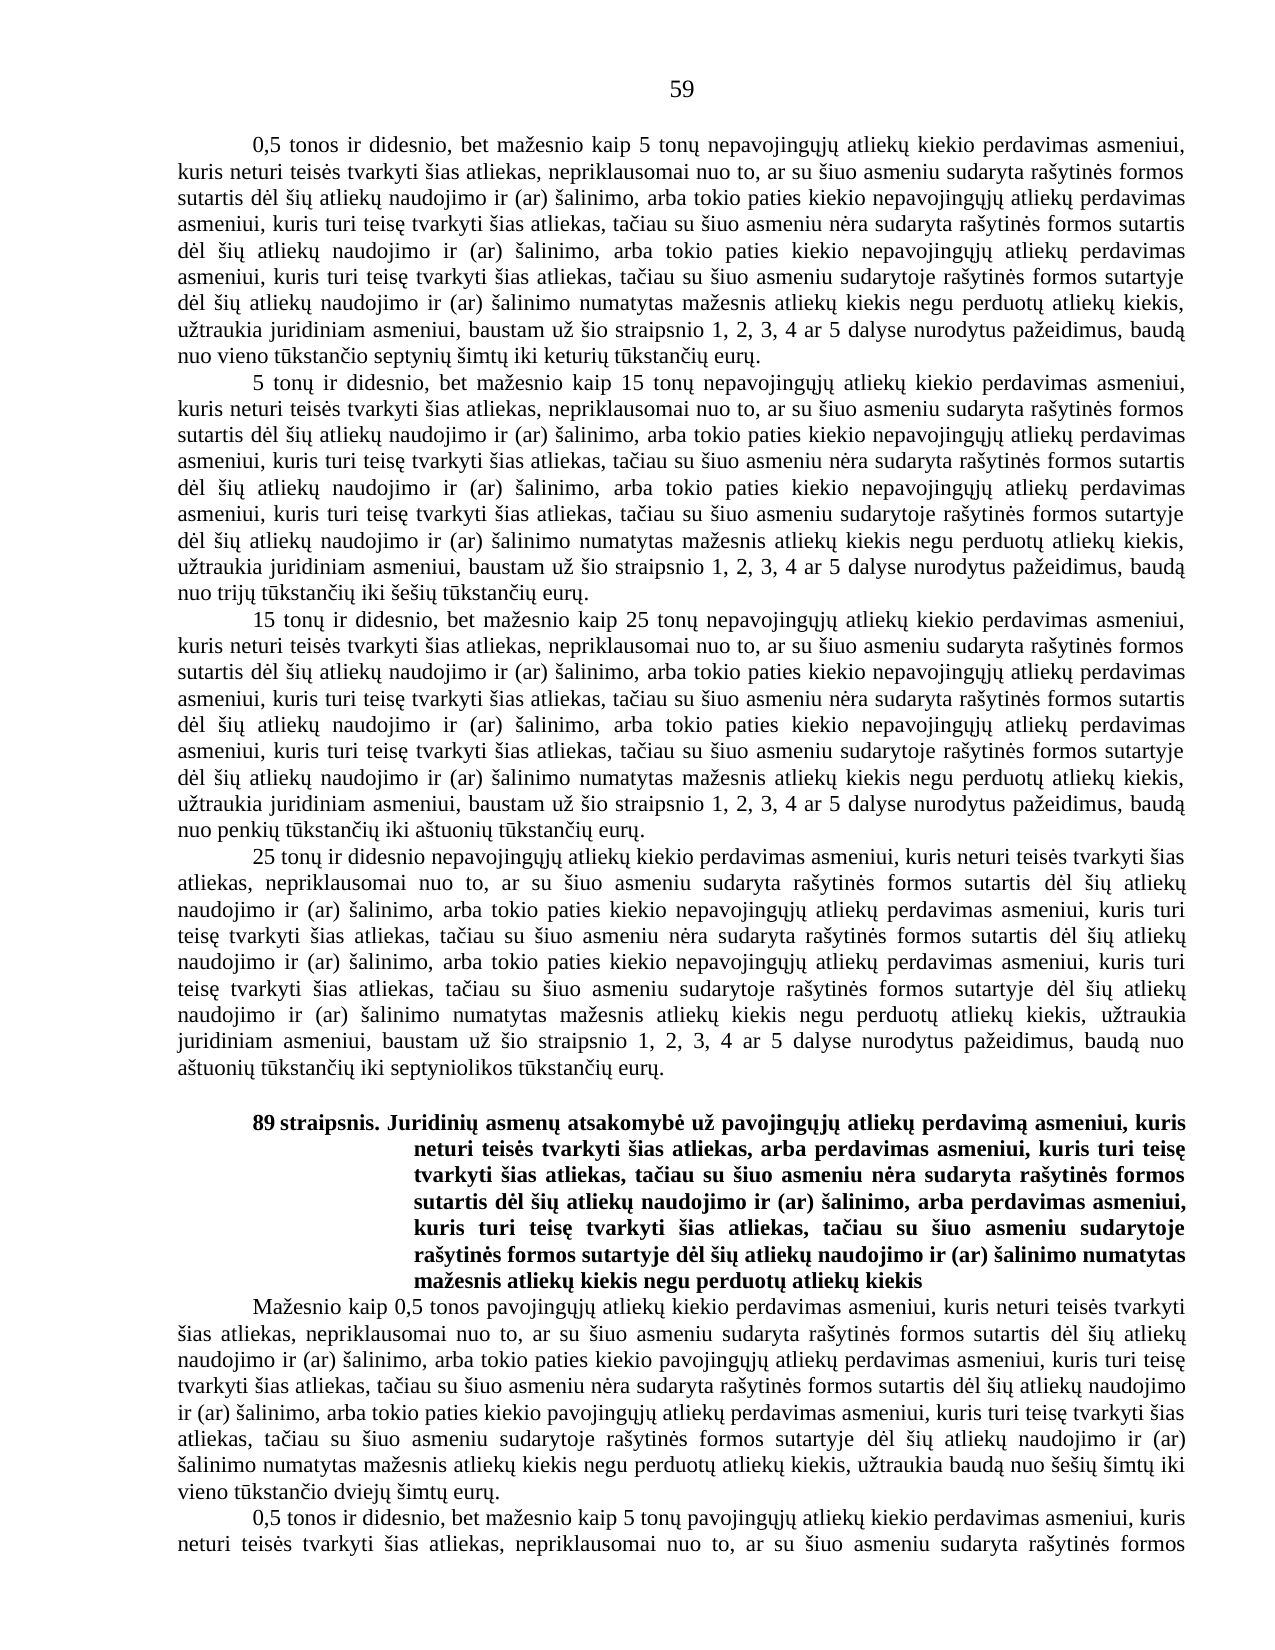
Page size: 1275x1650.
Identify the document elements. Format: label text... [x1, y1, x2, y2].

text 0,5 tonos ir didesnio, bet mažesnio kaip 5 tonų pavojingųjų atliekų kiekio perdavimas asmeniui, kuris neturi teisės tvarkyti šias atliekas, nepriklausomai nuo to, ar su šiuo asmeniu sudaryta rašytinės formos [177, 1504, 1186, 1557]
text 5 tonų ir didesnio, bet mažesnio kaip 15 tonų nepavojingųjų atliekų kiekio perdavimas asmeniui, kuris neturi teisės tvarkyti šias atliekas, nepriklausomai nuo to, ar su šiuo asmeniu sudaryta rašytinės formos sutartis dėl šių atliekų naudojimo ir (ar) šalinimo, arba tokio paties kiekio nepavojingųjų atliekų perdavimas asmeniui, kuris turi teisę tvarkyti šias atliekas, tačiau su šiuo asmeniu nėra sudaryta rašytinės formos sutartis dėl šių atliekų naudojimo ir (ar) šalinimo, arba tokio paties kiekio nepavojingųjų atliekų perdavimas asmeniui, kuris turi teisę tvarkyti šias atliekas, tačiau su šiuo asmeniu sudarytoje rašytinės formos sutartyje dėl šių atliekų naudojimo ir (ar) šalinimo numatytas mažesnis atliekų kiekis negu perduotų atliekų kiekis, užtraukia juridiniam asmeniui, baustam už šio straipsnio 1, 2, 3, 4 ar 5 dalyse nurodytus pažeidimus, baudą nuo trijų tūkstančių iki šešių tūkstančių eurų. [177, 368, 1186, 606]
text 25 tonų ir didesnio nepavojingųjų atliekų kiekio perdavimas asmeniui, kuris neturi teisės tvarkyti šias atliekas, nepriklausomai nuo to, ar su šiuo asmeniu sudaryta rašytinės formos sutartis dėl šių atliekų naudojimo ir (ar) šalinimo, arba tokio paties kiekio nepavojingųjų atliekų perdavimas asmeniui, kuris turi teisę tvarkyti šias atliekas, tačiau su šiuo asmeniu nėra sudaryta rašytinės formos sutartis dėl šių atliekų naudojimo ir (ar) šalinimo, arba tokio paties kiekio nepavojingųjų atliekų perdavimas asmeniui, kuris turi teisę tvarkyti šias atliekas, tačiau su šiuo asmeniu sudarytoje rašytinės formos sutartyje dėl šių atliekų naudojimo ir (ar) šalinimo numatytas mažesnis atliekų kiekis negu perduotų atliekų kiekis, užtraukia juridiniam asmeniui, baustam už šio straipsnio 1, 2, 3, 4 ar 5 dalyse nurodytus pažeidimus, baudą nuo aštuonių tūkstančių iki septyniolikos tūkstančių eurų. [177, 843, 1186, 1080]
text 15 tonų ir didesnio, bet mažesnio kaip 25 tonų nepavojingųjų atliekų kiekio perdavimas asmeniui, kuris neturi teisės tvarkyti šias atliekas, nepriklausomai nuo to, ar su šiuo asmeniu sudaryta rašytinės formos sutartis dėl šių atliekų naudojimo ir (ar) šalinimo, arba tokio paties kiekio nepavojingųjų atliekų perdavimas asmeniui, kuris turi teisę tvarkyti šias atliekas, tačiau su šiuo asmeniu nėra sudaryta rašytinės formos sutartis dėl šių atliekų naudojimo ir (ar) šalinimo, arba tokio paties kiekio nepavojingųjų atliekų perdavimas asmeniui, kuris turi teisę tvarkyti šias atliekas, tačiau su šiuo asmeniu sudarytoje rašytinės formos sutartyje dėl šių atliekų naudojimo ir (ar) šalinimo numatytas mažesnis atliekų kiekis negu perduotų atliekų kiekis, užtraukia juridiniam asmeniui, baustam už šio straipsnio 1, 2, 3, 4 ar 5 dalyse nurodytus pažeidimus, baudą nuo penkių tūkstančių iki aštuonių tūkstančių eurų. [177, 606, 1186, 843]
text 0,5 tonos ir didesnio, bet mažesnio kaip 5 tonų nepavojingųjų atliekų kiekio perdavimas asmeniui, kuris neturi teisės tvarkyti šias atliekas, nepriklausomai nuo to, ar su šiuo asmeniu sudaryta rašytinės formos sutartis dėl šių atliekų naudojimo ir (ar) šalinimo, arba tokio paties kiekio nepavojingųjų atliekų perdavimas asmeniui, kuris turi teisę tvarkyti šias atliekas, tačiau su šiuo asmeniu nėra sudaryta rašytinės formos sutartis dėl šių atliekų naudojimo ir (ar) šalinimo, arba tokio paties kiekio nepavojingųjų atliekų perdavimas asmeniui, kuris turi teisę tvarkyti šias atliekas, tačiau su šiuo asmeniu sudarytoje rašytinės formos sutartyje dėl šių atliekų naudojimo ir (ar) šalinimo numatytas mažesnis atliekų kiekis negu perduotų atliekų kiekis, užtraukia juridiniam asmeniui, baustam už šio straipsnio 1, 2, 3, 4 ar 5 dalyse nurodytus pažeidimus, baudą nuo vieno tūkstančio septynių šimtų iki keturių tūkstančių eurų. [177, 131, 1186, 368]
text Mažesnio kaip 0,5 tonos pavojingųjų atliekų kiekio perdavimas asmeniui, kuris neturi teisės tvarkyti šias atliekas, nepriklausomai nuo to, ar su šiuo asmeniu sudaryta rašytinės formos sutartis dėl šių atliekų naudojimo ir (ar) šalinimo, arba tokio paties kiekio pavojingųjų atliekų perdavimas asmeniui, kuris turi teisę tvarkyti šias atliekas, tačiau su šiuo asmeniu nėra sudaryta rašytinės formos sutartis dėl šių atliekų naudojimo ir (ar) šalinimo, arba tokio paties kiekio pavojingųjų atliekų perdavimas asmeniui, kuris turi teisę tvarkyti šias atliekas, tačiau su šiuo asmeniu sudarytoje rašytinės formos sutartyje dėl šių atliekų naudojimo ir (ar) šalinimo numatytas mažesnis atliekų kiekis negu perduotų atliekų kiekis, užtraukia baudą nuo šešių šimtų iki vieno tūkstančio dviejų šimtų eurų. [177, 1293, 1186, 1504]
text 89 straipsnis. Juridinių asmenų atsakomybė už pavojingųjų atliekų perdavimą asmeniui, kuris neturi teisės tvarkyti šias atliekas, arba perdavimas asmeniui, kuris turi teisę tvarkyti šias atliekas, tačiau su šiuo asmeniu nėra sudaryta rašytinės formos sutartis dėl šių atliekų naudojimo ir (ar) šalinimo, arba perdavimas asmeniui, kuris turi teisę tvarkyti šias atliekas, tačiau su šiuo asmeniu sudarytoje rašytinės formos sutartyje dėl šių atliekų naudojimo ir (ar) šalinimo numatytas mažesnis atliekų kiekis negu perduotų atliekų kiekis [252, 1109, 1186, 1293]
